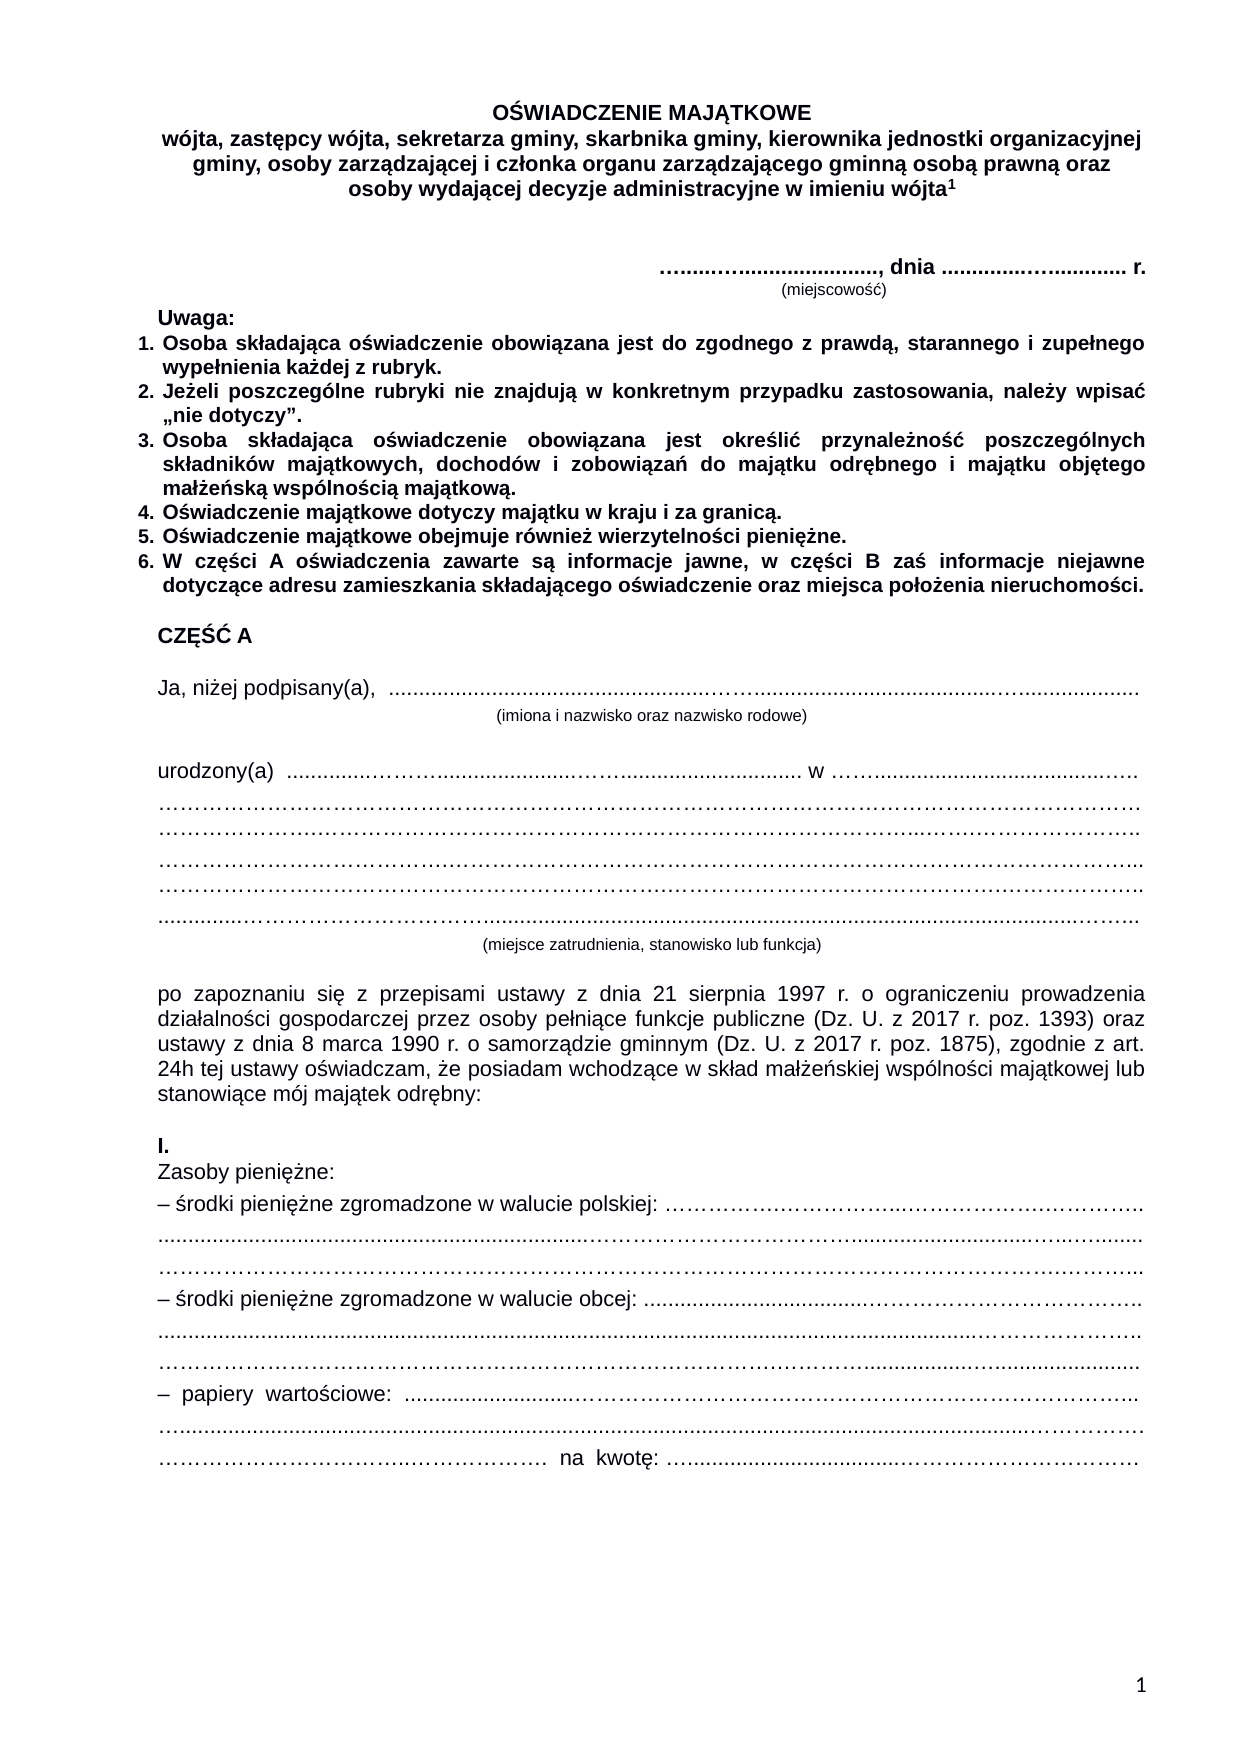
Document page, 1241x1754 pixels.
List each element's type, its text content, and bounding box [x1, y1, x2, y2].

text .......................................................................................................................................………………….. [157, 1317, 1146, 1343]
text Zasoby pieniężne: [157, 1159, 1146, 1184]
text ……………………………..………………. na kwotę: …...................................…………………………… [157, 1444, 1146, 1470]
text CZĘŚĆ A [157, 623, 1146, 648]
text (miejsce zatrudnienia, stanowisko lub funkcja) [157, 935, 1146, 954]
text I. [157, 1133, 1146, 1158]
list Osoba składająca oświadczenie obowiązana jest określić przynależność poszczególnych składników majątkowych, dochodów i zobowiązań do majątku odrębnego i majątku objętego małżeńską wspólnością majątkową. [138, 427, 1146, 499]
text .......................................................................………………………………..............................…...…........ [157, 1222, 1146, 1247]
text Uwaga: [157, 305, 265, 330]
text Ja, niżej podpisany(a), .....................................................……........................................….................... [157, 674, 1146, 700]
text ………………………………………………………………………………………………………………………………………….………………………………………………………………………...…….………………….. [157, 789, 1146, 840]
text – papiery wartościowe: ............................…………………………………………………………………... [157, 1381, 1146, 1406]
text …………………………………………………………………………………………………………….………... [157, 1254, 1146, 1279]
text po zapoznaniu się z przepisami ustawy z dnia 21 sierpnia 1997 r. o ograniczeniu prowadzenia działalności gospodarczej przez osoby pełniące funkcje publiczne (Dz. U. z 2017 r. poz. 1393) oraz ustawy z dnia 8 marca 1990 r. o samorządzie gminnym (Dz. U. z 2017 r. poz. 1875), zgodnie z art. 24h tej ustawy oświadczam, że posiadam wchodzące w skład małżeńskiej wspólności majątkowej lub stanowiące mój majątek odrębny: [157, 981, 1146, 1107]
text ..............……………………………..................................................................................................……... [157, 903, 1146, 929]
text …............................................................................................................................................……………. [157, 1413, 1146, 1438]
text …......…......................., dnia ..............…............. r. [347, 254, 1146, 279]
text – środki pieniężne zgromadzone w walucie obcej: .....................................……………………………….. [157, 1286, 1146, 1311]
text ………………………………………………………………………….…………..................…........................ [157, 1349, 1146, 1374]
text OŚWIADCZENIE MAJĄTKOWE [157, 100, 1146, 125]
text (miejscowość) [283, 279, 887, 299]
list Osoba składająca oświadczenie obowiązana jest do zgodnego z prawdą, starannego i zupełnego wypełnienia każdej z rubryk. [138, 331, 1146, 378]
text – środki pieniężne zgromadzone w walucie polskiej: …………….……………...……………….………….. [157, 1190, 1146, 1216]
list Oświadczenie majątkowe obejmuje również wierzytelności pieniężne. [138, 524, 1146, 548]
text ………………………………….…………………………………………………………………………………...…………………………………………………………….……………………………………….……………….. [157, 846, 1146, 897]
list Jeżeli poszczególne rubryki nie znajdują w konkretnym przypadku zastosowania, należy wpisać „nie dotyczy”. [138, 379, 1146, 427]
text urodzony(a) ..............……….......................…….............................. w ……......................................….. [157, 758, 1146, 783]
text (imiona i nazwisko oraz nazwisko rodowe) [157, 706, 1146, 725]
list W części A oświadczenia zawarte są informacje jawne, w części B zaś informacje niejawne dotyczące adresu zamieszkania składającego oświadczenie oraz miejsca położenia nieruchomości. [138, 549, 1146, 597]
text wójta, zastępcy wójta, sekretarza gminy, skarbnika gminy, kierownika jednostki organizacyjnej gminy, osoby zarządzającej i członka organu zarządzającego gminną osobą prawną oraz osoby wydającej decyzje administracyjne w imieniu wójta1 [157, 126, 1146, 201]
list Oświadczenie majątkowe dotyczy majątku w kraju i za granicą. [138, 500, 1146, 524]
